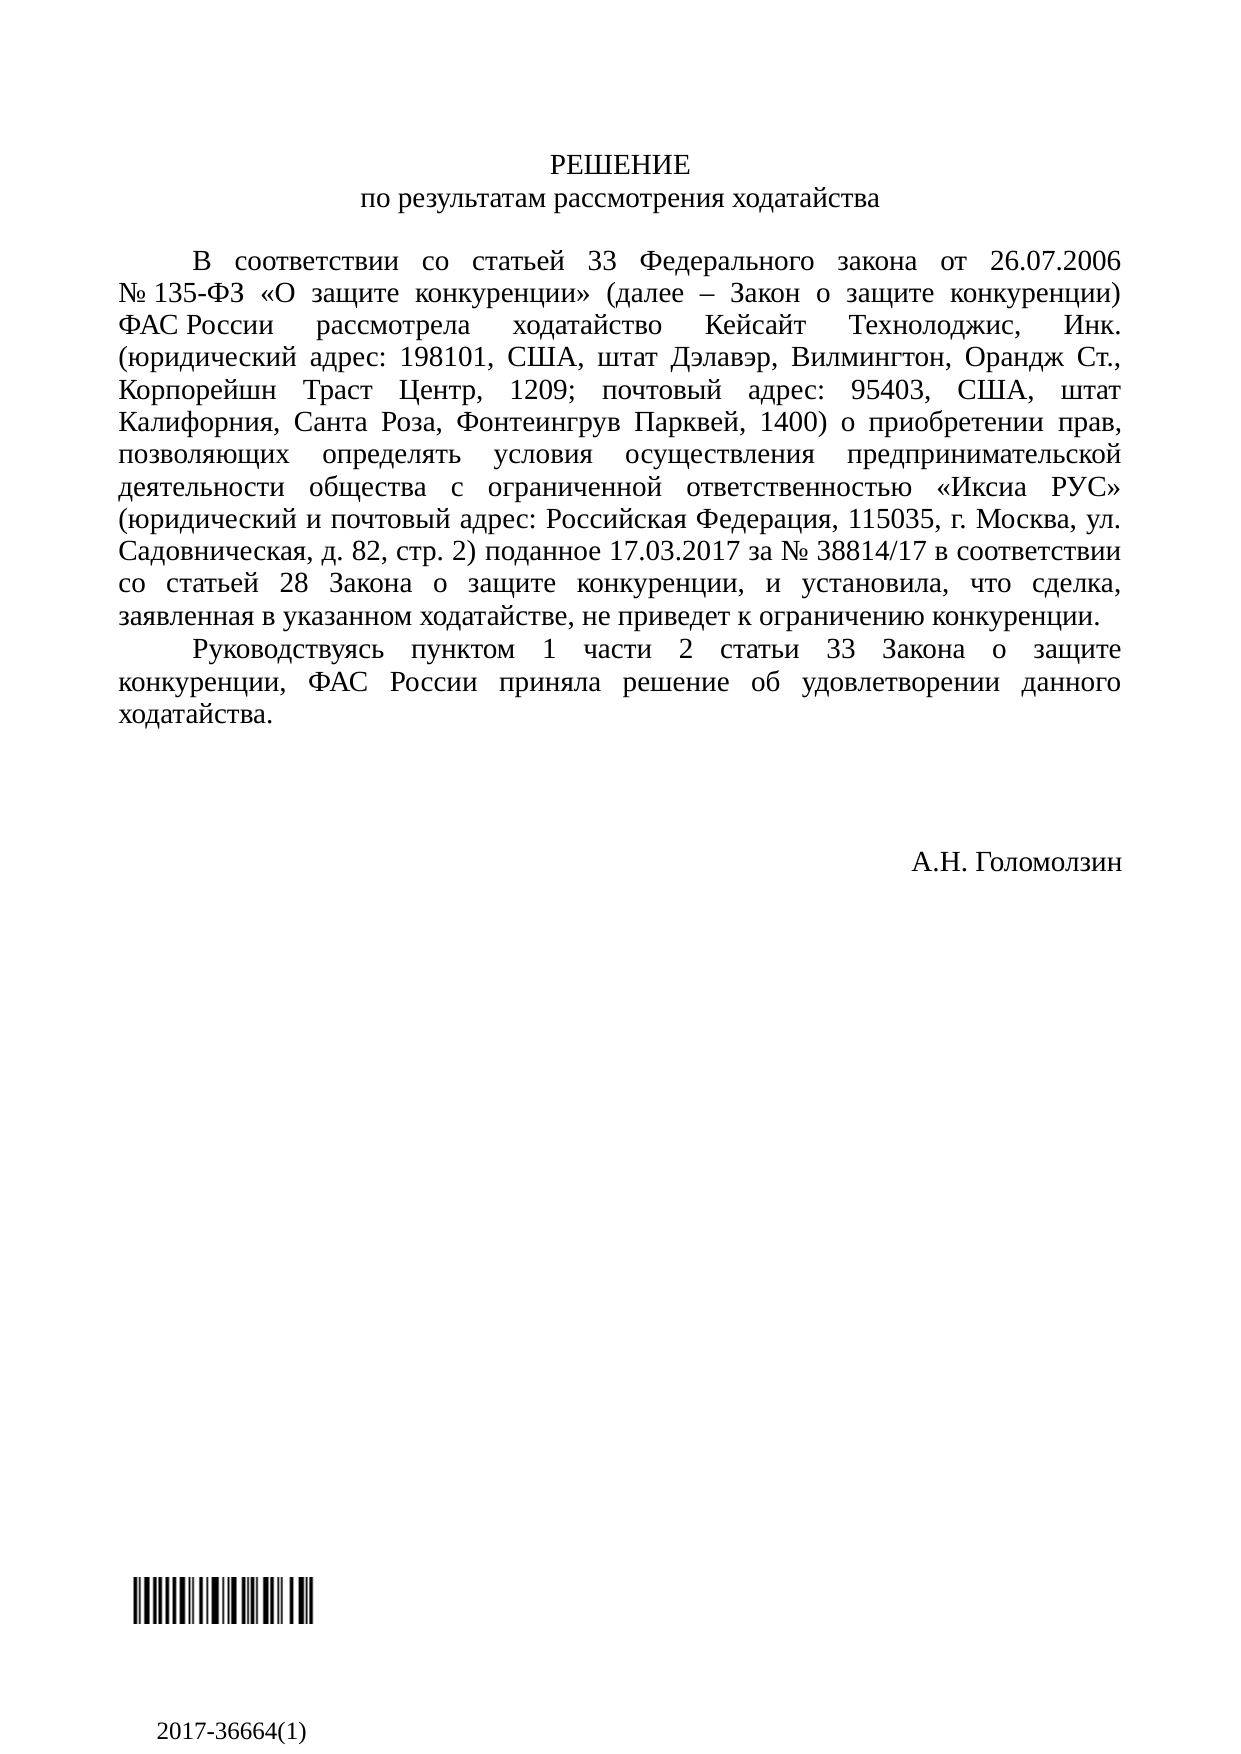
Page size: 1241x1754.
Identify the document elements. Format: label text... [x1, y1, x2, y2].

text В соответствии со статьей 33 Федерального закона от 26.07.2006 № 135‑ФЗ «О защите конкуренции» (далее – Закон о защите конкуренции) ФАС России рассмотрела ходатайство Кейсайт Технолоджис, Инк. (юридический адрес: 198101, США, штат Дэлавэр, Вилмингтон, Орандж Ст., Корпорейшн Траст Центр, 1209; почтовый адрес: 95403, США, штат Калифорния, Санта Роза, Фонтеингрув Парквей, 1400) о приобретении прав, позволяющих определять условия осуществления предпринимательской деятельности общества с ограниченной ответственностью «Иксиа РУС» (юридический и почтовый адрес: Российская Федерация, 115035, г. Москва, ул. Садовническая, д. 82, стр. 2) поданное 17.03.2017 за № 38814/17 в соответствии со статьей 28 Закона о защите конкуренции, и установила, что сделка, заявленная в указанном ходатайстве, не приведет к ограничению конкуренции. [118, 243, 1122, 631]
text Руководствуясь пунктом 1 части 2 статьи 33 Закона о защите конкуренции, ФАС России приняла решение об удовлетворении данного ходатайства. [118, 631, 1122, 729]
picture [118, 1577, 331, 1624]
text А.Н. Голомолзин [118, 844, 1122, 878]
text по результатам рассмотрения ходатайства [118, 180, 1122, 214]
text РЕШЕНИЕ [118, 147, 1122, 180]
